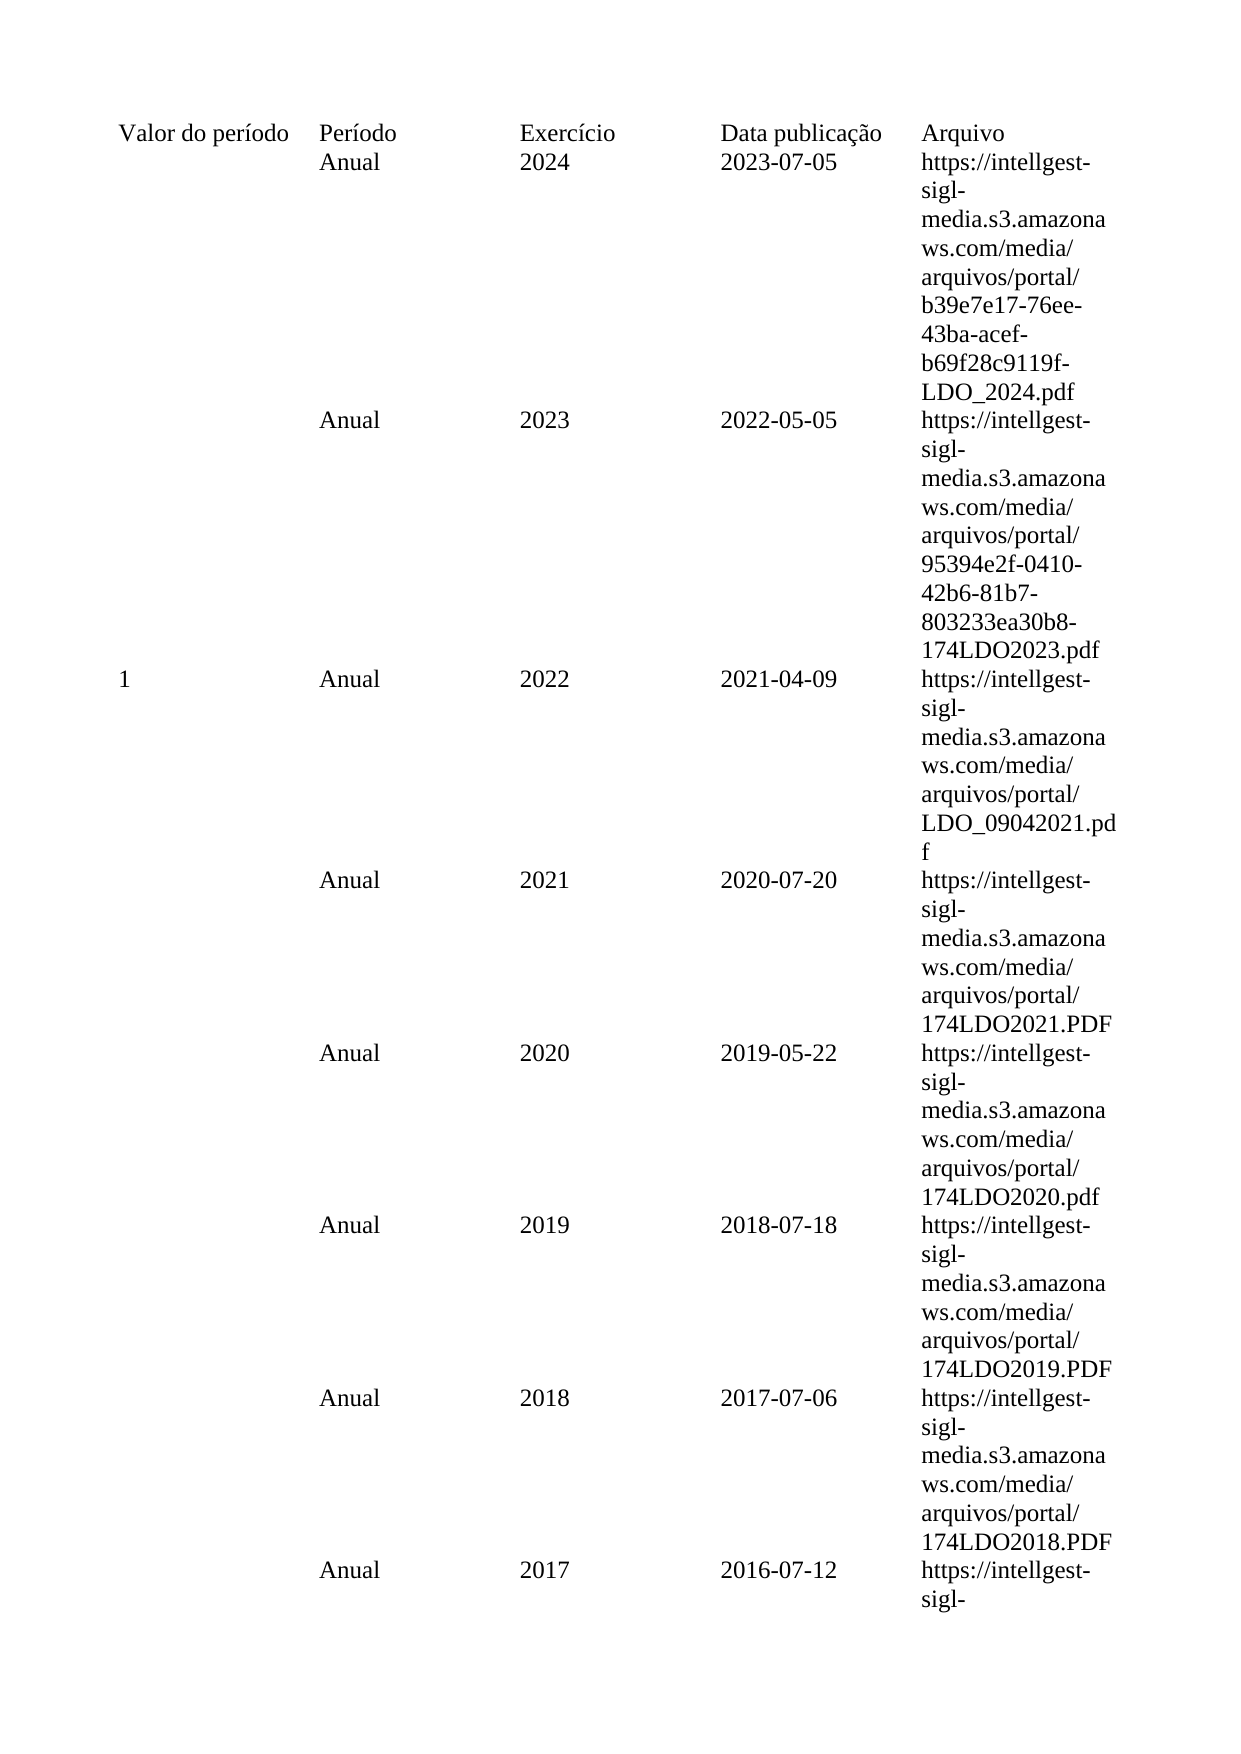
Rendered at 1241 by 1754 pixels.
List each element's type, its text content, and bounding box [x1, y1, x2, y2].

table_cell Anual [319, 866, 519, 1038]
table_cell [118, 1556, 319, 1613]
table_cell 2020-07-20 [720, 866, 921, 1038]
table_cell 1 [118, 664, 319, 866]
table_cell Anual [319, 664, 519, 866]
table_cell 2021-04-09 [720, 664, 921, 866]
table_cell [118, 866, 319, 1038]
table_header Exercício [520, 118, 720, 147]
table_cell Anual [319, 1038, 519, 1211]
table_cell https://intellgest-sigl-media.s3.amazonaws.com/media/arquivos/portal/174LDO2020.pdf [921, 1038, 1122, 1211]
table_header Data publicação [720, 118, 921, 147]
table_cell Anual [319, 147, 519, 406]
table_cell 2022-05-05 [720, 406, 921, 664]
table_cell https://intellgest-sigl-media.s3.amazonaws.com/media/arquivos/portal/95394e2f-0410-42b6-81b7-803233ea30b8-174LDO2023.pdf [921, 406, 1122, 664]
table_cell 2017-07-06 [720, 1383, 921, 1556]
table_cell 2024 [520, 147, 720, 406]
table_cell 2019-05-22 [720, 1038, 921, 1211]
table_cell https://intellgest-sigl-media.s3.amazonaws.com/media/arquivos/portal/b39e7e17-76ee-43ba-acef-b69f28c9119f-LDO_2024.pdf [921, 147, 1122, 406]
table_cell [118, 1383, 319, 1556]
table_cell 2018-07-18 [720, 1211, 921, 1383]
table_header Valor do período [118, 118, 319, 147]
table_cell Anual [319, 1211, 519, 1383]
table_cell https://intellgest-sigl-media.s3.amazonaws.com/media/arquivos/portal/174LDO2019.PDF [921, 1211, 1122, 1383]
table_cell Anual [319, 1556, 519, 1613]
table_cell https://intellgest-sigl-media.s3.amazonaws.com/media/arquivos/portal/174LDO2018.PDF [921, 1383, 1122, 1556]
table_cell https://intellgest-sigl-media.s3.amazonaws.com/media/arquivos/portal/174LDO2021.PDF [921, 866, 1122, 1038]
table_cell 2019 [520, 1211, 720, 1383]
table_cell 2021 [520, 866, 720, 1038]
table_cell 2023 [520, 406, 720, 664]
table_cell [118, 147, 319, 406]
table_cell [118, 406, 319, 664]
table_cell https://intellgest-sigl- [921, 1556, 1122, 1613]
table_cell 2023-07-05 [720, 147, 921, 406]
table_cell Anual [319, 1383, 519, 1556]
table_header Período [319, 118, 519, 147]
table_cell [118, 1038, 319, 1211]
table_header Arquivo [921, 118, 1122, 147]
table_cell Anual [319, 406, 519, 664]
table_cell 2016-07-12 [720, 1556, 921, 1613]
table_cell 2017 [520, 1556, 720, 1613]
table_cell [118, 1211, 319, 1383]
table_cell 2022 [520, 664, 720, 866]
table_cell 2020 [520, 1038, 720, 1211]
table_cell 2018 [520, 1383, 720, 1556]
table_cell https://intellgest-sigl-media.s3.amazonaws.com/media/arquivos/portal/LDO_09042021.pdf [921, 664, 1122, 866]
